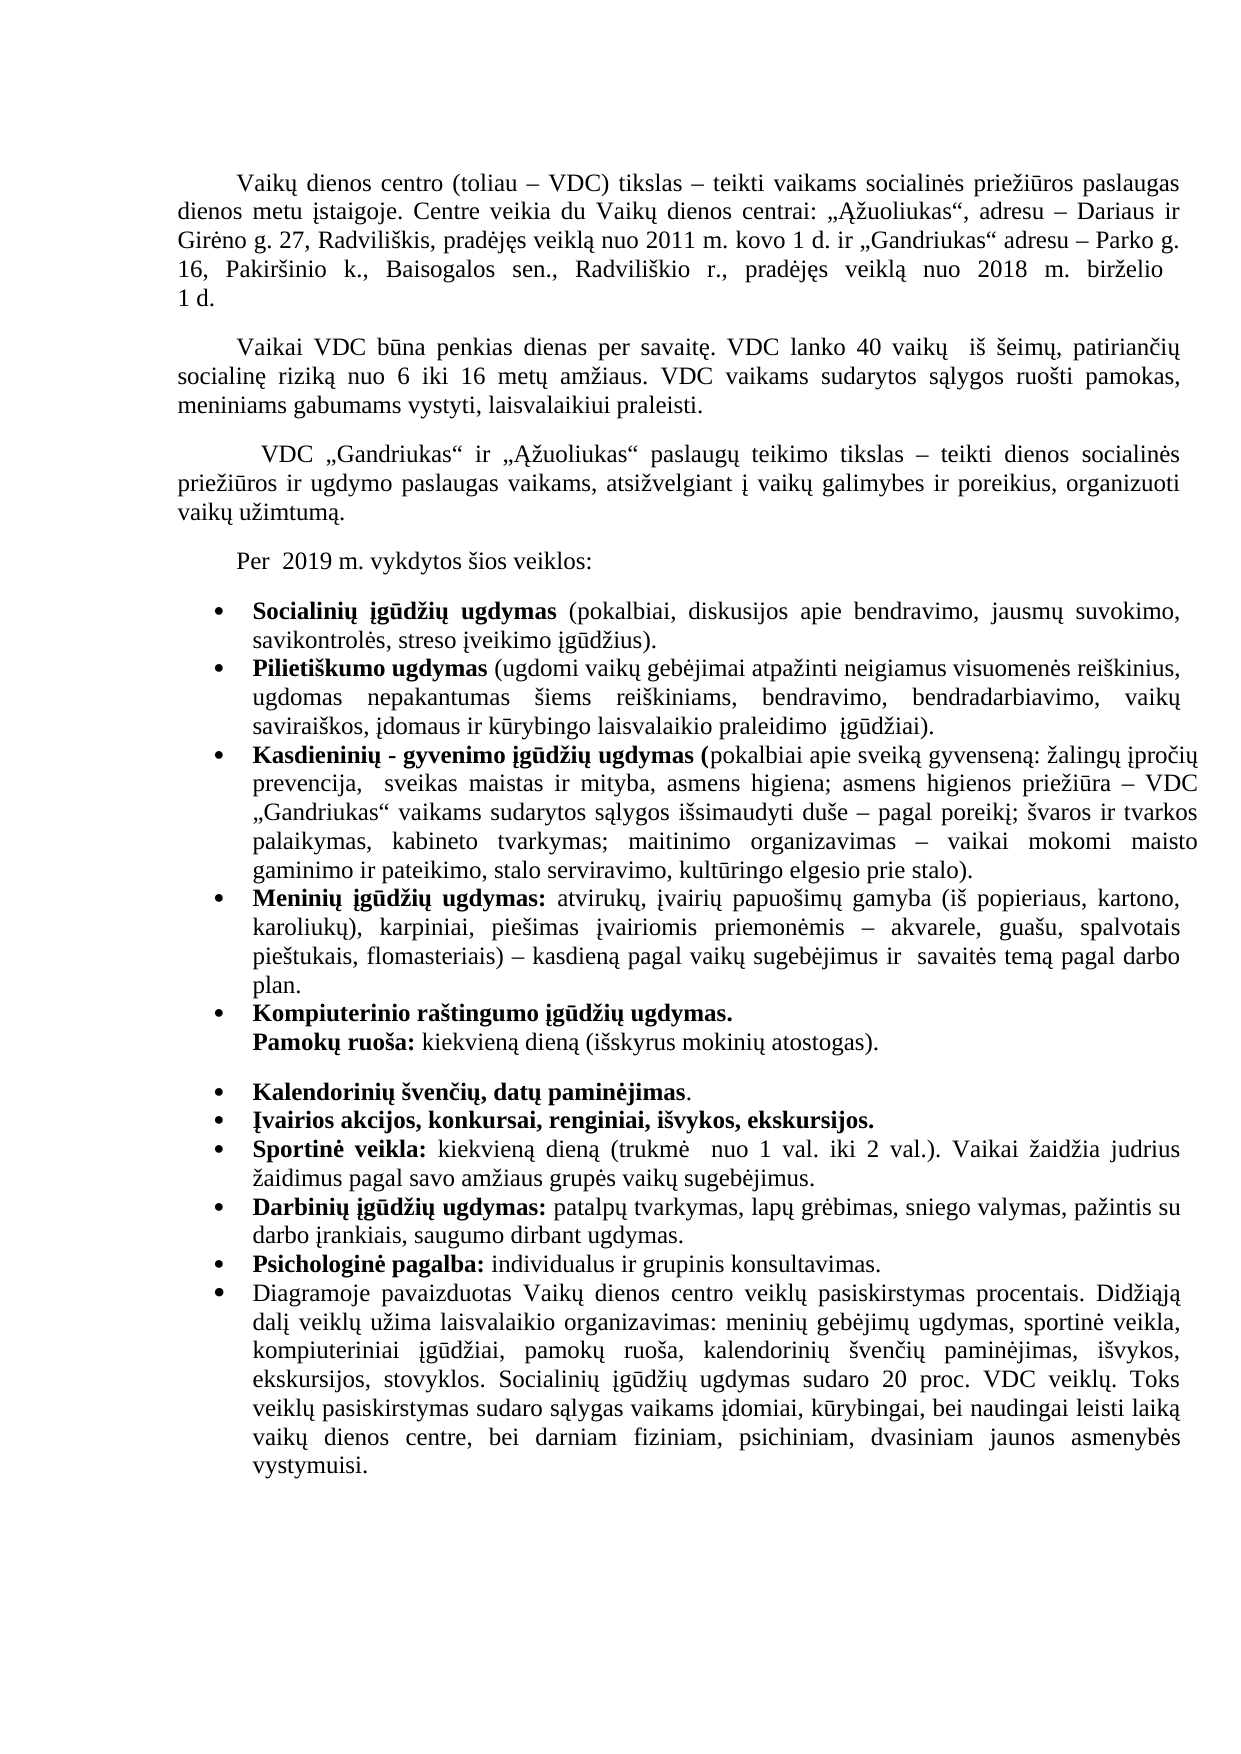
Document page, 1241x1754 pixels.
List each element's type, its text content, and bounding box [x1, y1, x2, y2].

list Sportinė veikla: kiekvieną dieną (trukmė nuo 1 val. iki 2 val.). Vaikai žaidžia judrius žaidimus pagal savo amžiaus grupės vaikų sugebėjimus. [215, 1134, 1181, 1192]
list Pilietiškumo ugdymas (ugdomi vaikų gebėjimai atpažinti neigiamus visuomenės reiškinius, ugdomas nepakantumas šiems reiškiniams, bendravimo, bendradarbiavimo, vaikų saviraiškos, įdomaus ir kūrybingo laisvalaikio praleidimo įgūdžiai). [215, 653, 1181, 740]
list Diagramoje pavaizduotas Vaikų dienos centro veiklų pasiskirstymas procentais. Didžiąją dalį veiklų užima laisvalaikio organizavimas: meninių gebėjimų ugdymas, sportinė veikla, kompiuteriniai įgūdžiai, pamokų ruoša, kalendorinių švenčių paminėjimas, išvykos, ekskursijos, stovyklos. Socialinių įgūdžių ugdymas sudaro 20 proc. VDC veiklų. Toks veiklų pasiskirstymas sudaro sąlygas vaikams įdomiai, kūrybingai, bei naudingai leisti laiką vaikų dienos centre, bei darniam fiziniam, psichiniam, dvasiniam jaunos asmenybės vystymuisi. [215, 1278, 1181, 1479]
text Per 2019 m. vykdytos šios veiklos: [177, 546, 1181, 575]
list Meninių įgūdžių ugdymas: atvirukų, įvairių papuošimų gamyba (iš popieriaus, kartono, karoliukų), karpiniai, piešimas įvairiomis priemonėmis – akvarele, guašu, spalvotais pieštukais, flomasteriais) – kasdieną pagal vaikų sugebėjimus ir savaitės temą pagal darbo plan. [215, 883, 1181, 998]
list Darbinių įgūdžių ugdymas: patalpų tvarkymas, lapų grėbimas, sniego valymas, pažintis su darbo įrankiais, saugumo dirbant ugdymas. [215, 1192, 1181, 1249]
list Kasdieninių - gyvenimo įgūdžių ugdymas (pokalbiai apie sveiką gyvenseną: žalingų įpročių prevencija, sveikas maistas ir mityba, asmens higiena; asmens higienos priežiūra – VDC „Gandriukas“ vaikams sudarytos sąlygos išsimaudyti duše – pagal poreikį; švaros ir tvarkos palaikymas, kabineto tvarkymas; maitinimo organizavimas – vaikai mokomi maisto gaminimo ir pateikimo, stalo serviravimo, kultūringo elgesio prie stalo). [215, 740, 1199, 883]
list Psichologinė pagalba: individualus ir grupinis konsultavimas. [215, 1249, 1181, 1278]
text Pamokų ruoša: kiekvieną dieną (išskyrus mokinių atostogas). [252, 1027, 1181, 1056]
list Kompiuterinio raštingumo įgūdžių ugdymas. [215, 998, 1199, 1027]
list Įvairios akcijos, konkursai, renginiai, išvykos, ekskursijos. [215, 1106, 1181, 1134]
text VDC „Gandriukas“ ir „Ąžuoliukas“ paslaugų teikimo tikslas – teikti dienos socialinės priežiūros ir ugdymo paslaugas vaikams, atsižvelgiant į vaikų galimybes ir poreikius, organizuoti vaikų užimtumą. [177, 439, 1181, 526]
text Vaikai VDC būna penkias dienas per savaitę. VDC lanko 40 vaikų iš šeimų, patiriančių socialinę riziką nuo 6 iki 16 metų amžiaus. VDC vaikams sudarytos sąlygos ruošti pamokas, meniniams gabumams vystyti, laisvalaikiui praleisti. [177, 332, 1181, 418]
list Socialinių įgūdžių ugdymas (pokalbiai, diskusijos apie bendravimo, jausmų suvokimo, savikontrolės, streso įveikimo įgūdžius). [215, 596, 1181, 653]
list Kalendorinių švenčių, datų paminėjimas. [215, 1077, 1181, 1106]
text Vaikų dienos centro (toliau – VDC) tikslas – teikti vaikams socialinės priežiūros paslaugas dienos metu įstaigoje. Centre veikia du Vaikų dienos centrai: „Ąžuoliukas“, adresu – Dariaus ir Girėno g. 27, Radviliškis, pradėjęs veiklą nuo 2011 m. kovo 1 d. ir „Gandriukas“ adresu – Parko g. 16, Pakiršinio k., Baisogalos sen., Radviliškio r., pradėjęs veiklą nuo 2018 m. birželio 1 d. [177, 168, 1181, 311]
